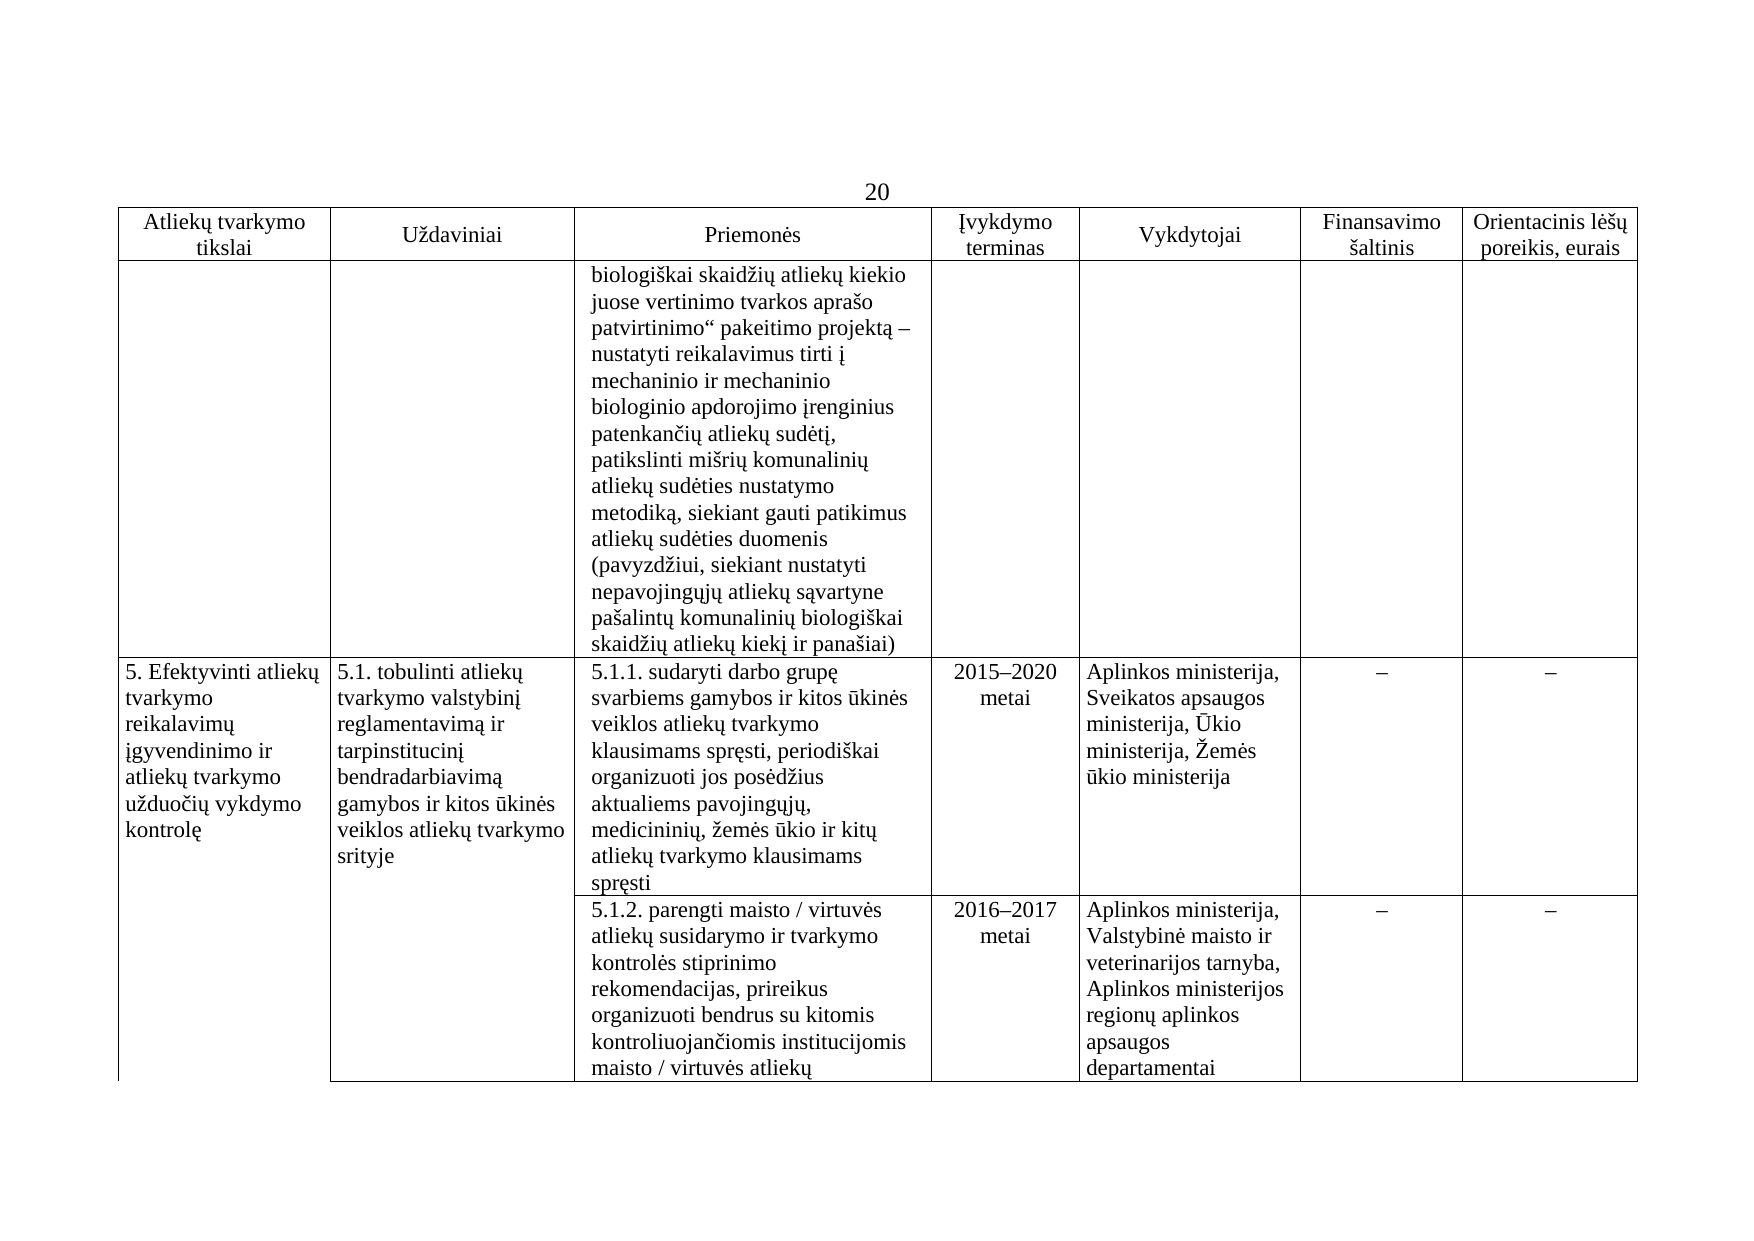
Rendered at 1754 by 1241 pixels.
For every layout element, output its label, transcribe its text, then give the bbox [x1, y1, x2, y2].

table_cell Aplinkos ministerija, Sveikatos apsaugos ministerija, Ūkio ministerija, Žemės ūkio ministerija [1080, 658, 1300, 895]
table_cell 2016–2017 metai [932, 896, 1079, 1081]
table_cell biologiškai skaidžių atliekų kiekio juose vertinimo tvarkos aprašo patvirtinimo“ pakeitimo projektą – nustatyti reikalavimus tirti į mechaninio ir mechaninio biologinio apdorojimo įrenginius patenkančių atliekų sudėtį, patikslinti mišrių komunalinių atliekų sudėties nustatymo metodiką, siekiant gauti patikimus atliekų sudėties duomenis (pavyzdžiui, siekiant nustatyti nepavojingųjų atliekų sąvartyne pašalintų komunalinių biologiškai skaidžių atliekų kiekį ir panašiai) [575, 261, 931, 657]
table_cell [1080, 261, 1300, 657]
table_cell – [1301, 896, 1462, 1081]
table_cell 5.1. tobulinti atliekų tvarkymo valstybinį reglamentavimą ir tarpinstitucinį bendradarbiavimą gamybos ir kitos ūkinės veiklos atliekų tvarkymo srityje [331, 658, 574, 1081]
table_header Priemonės [575, 208, 931, 260]
table_cell [331, 261, 574, 657]
table_header Orientacinis lėšų poreikis, eurais [1463, 208, 1637, 260]
table_cell – [1463, 896, 1637, 1081]
table_cell – [1463, 658, 1637, 895]
table_cell Aplinkos ministerija, Valstybinė maisto ir veterinarijos tarnyba, Aplinkos ministerijos regionų aplinkos apsaugos departamentai [1080, 896, 1300, 1081]
table_cell [1301, 261, 1462, 657]
table_cell 5. Efektyvinti atliekų tvarkymo reikalavimų įgyvendinimo ir atliekų tvarkymo užduočių vykdymo kontrolę [119, 658, 330, 1081]
table_header Įvykdymo terminas [932, 208, 1079, 260]
table_cell – [1301, 658, 1462, 895]
table_cell 2015–2020 metai [932, 658, 1079, 895]
table_header Vykdytojai [1080, 208, 1300, 260]
table_cell 5.1.1. sudaryti darbo grupę svarbiems gamybos ir kitos ūkinės veiklos atliekų tvarkymo klausimams spręsti, periodiškai organizuoti jos posėdžius aktualiems pavojingųjų, medicininių, žemės ūkio ir kitų atliekų tvarkymo klausimams spręsti [575, 658, 931, 895]
table_cell 5.1.2. parengti maisto / virtuvės atliekų susidarymo ir tvarkymo kontrolės stiprinimo rekomendacijas, prireikus organizuoti bendrus su kitomis kontroliuojančiomis institucijomis maisto / virtuvės atliekų [575, 896, 931, 1081]
table_cell [1463, 261, 1637, 657]
table_header Atliekų tvarkymo tikslai [119, 208, 330, 260]
table_header Uždaviniai [331, 208, 574, 260]
table_header Finansavimo šaltinis [1301, 208, 1462, 260]
table_cell [119, 261, 330, 657]
table_cell [932, 261, 1079, 657]
